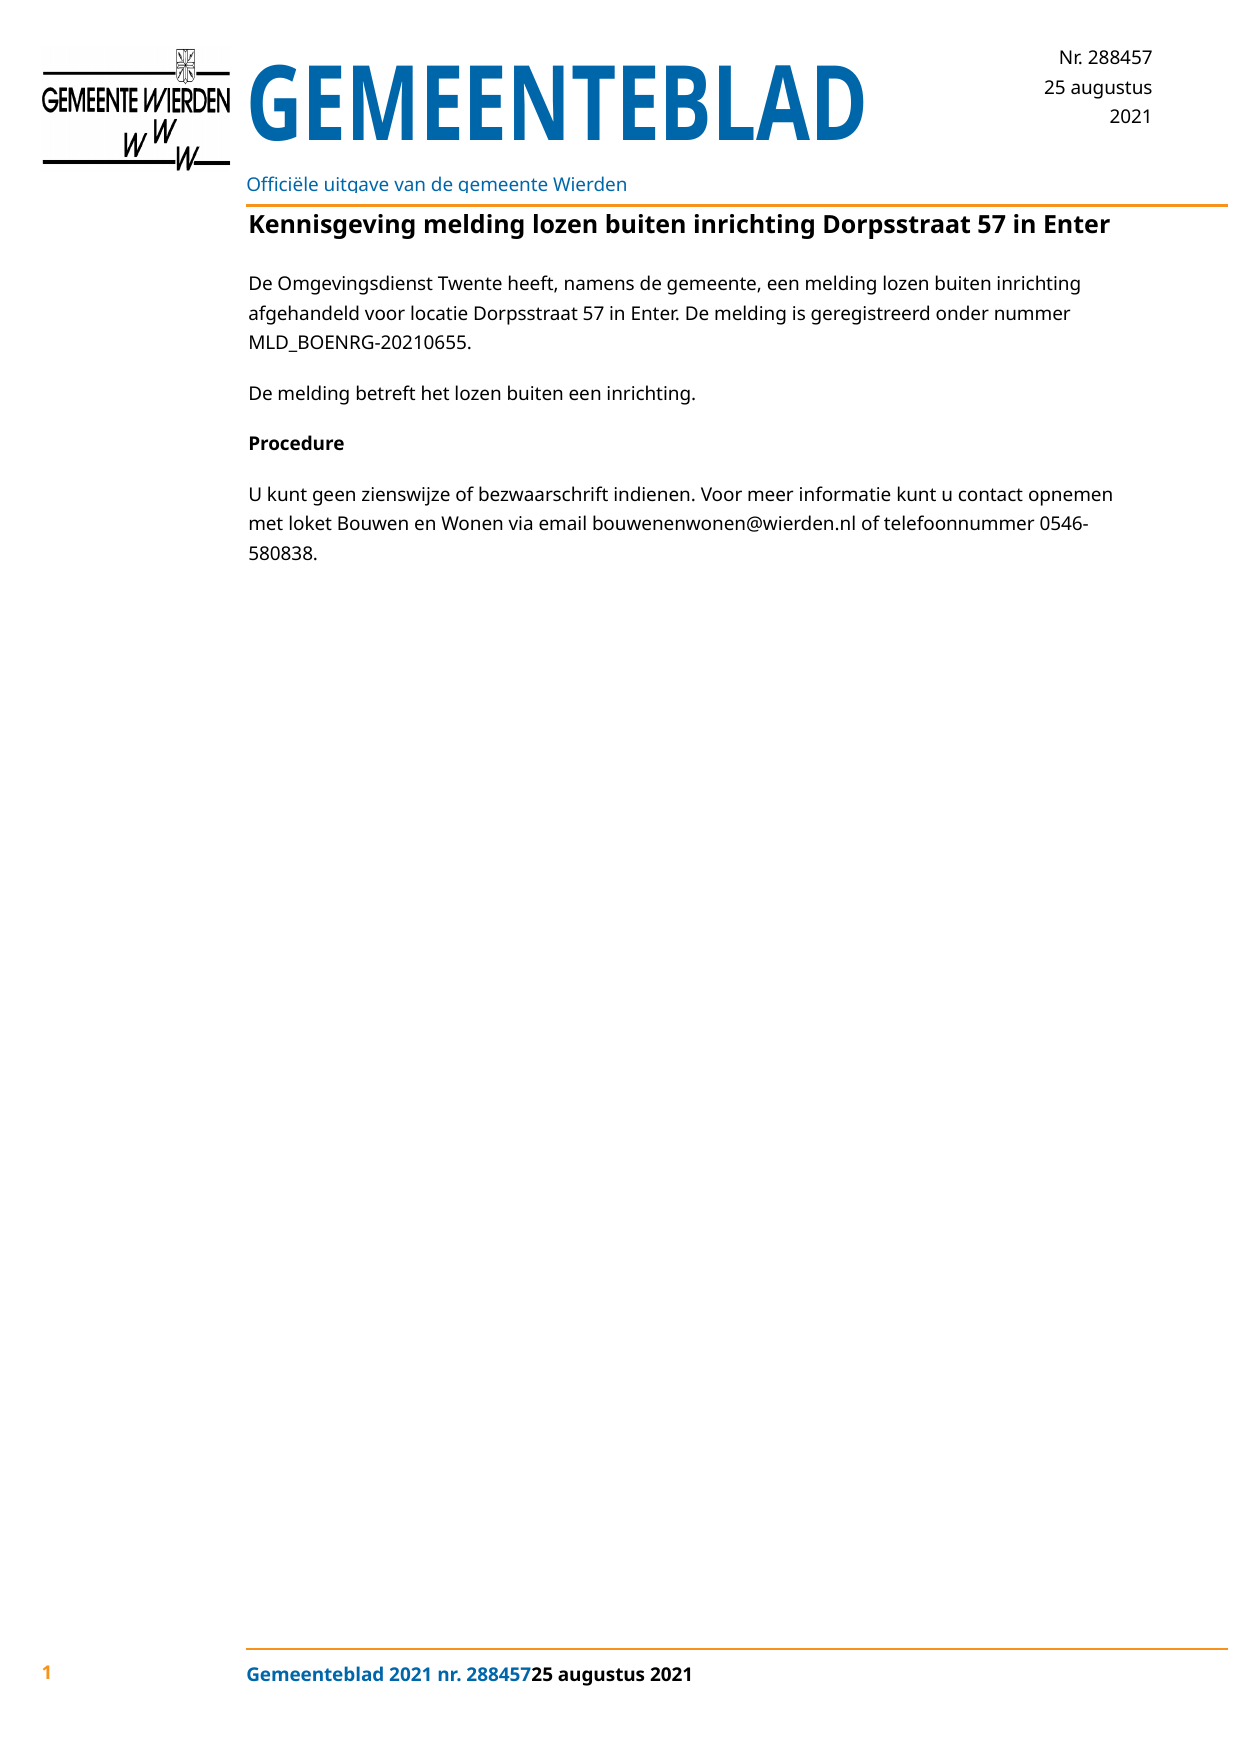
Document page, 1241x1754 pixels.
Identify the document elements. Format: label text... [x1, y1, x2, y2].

text Procedure [248, 430, 1152, 456]
text U kunt geen zienswijze of bezwaarschrift indienen. Voor meer informatie kunt u contact opnemen met loket Bouwen en Wonen via email bouwenenwonen@wierden.nl of telefoonnummer 0546-580838. [248, 481, 1152, 566]
text De melding betreft het lozen buiten een inrichting. [248, 380, 1152, 406]
text De Omgevingsdienst Twente heeft, namens de gemeente, een melding lozen buiten inrichting afgehandeld voor locatie Dorpsstraat 57 in Enter. De melding is geregistreerd onder nummer MLD_BOENRG-20210655. [248, 270, 1152, 355]
picture [41, 47, 231, 172]
text Kennisgeving melding lozen buiten inrichting Dorpsstraat 57 in Enter [248, 207, 1152, 241]
